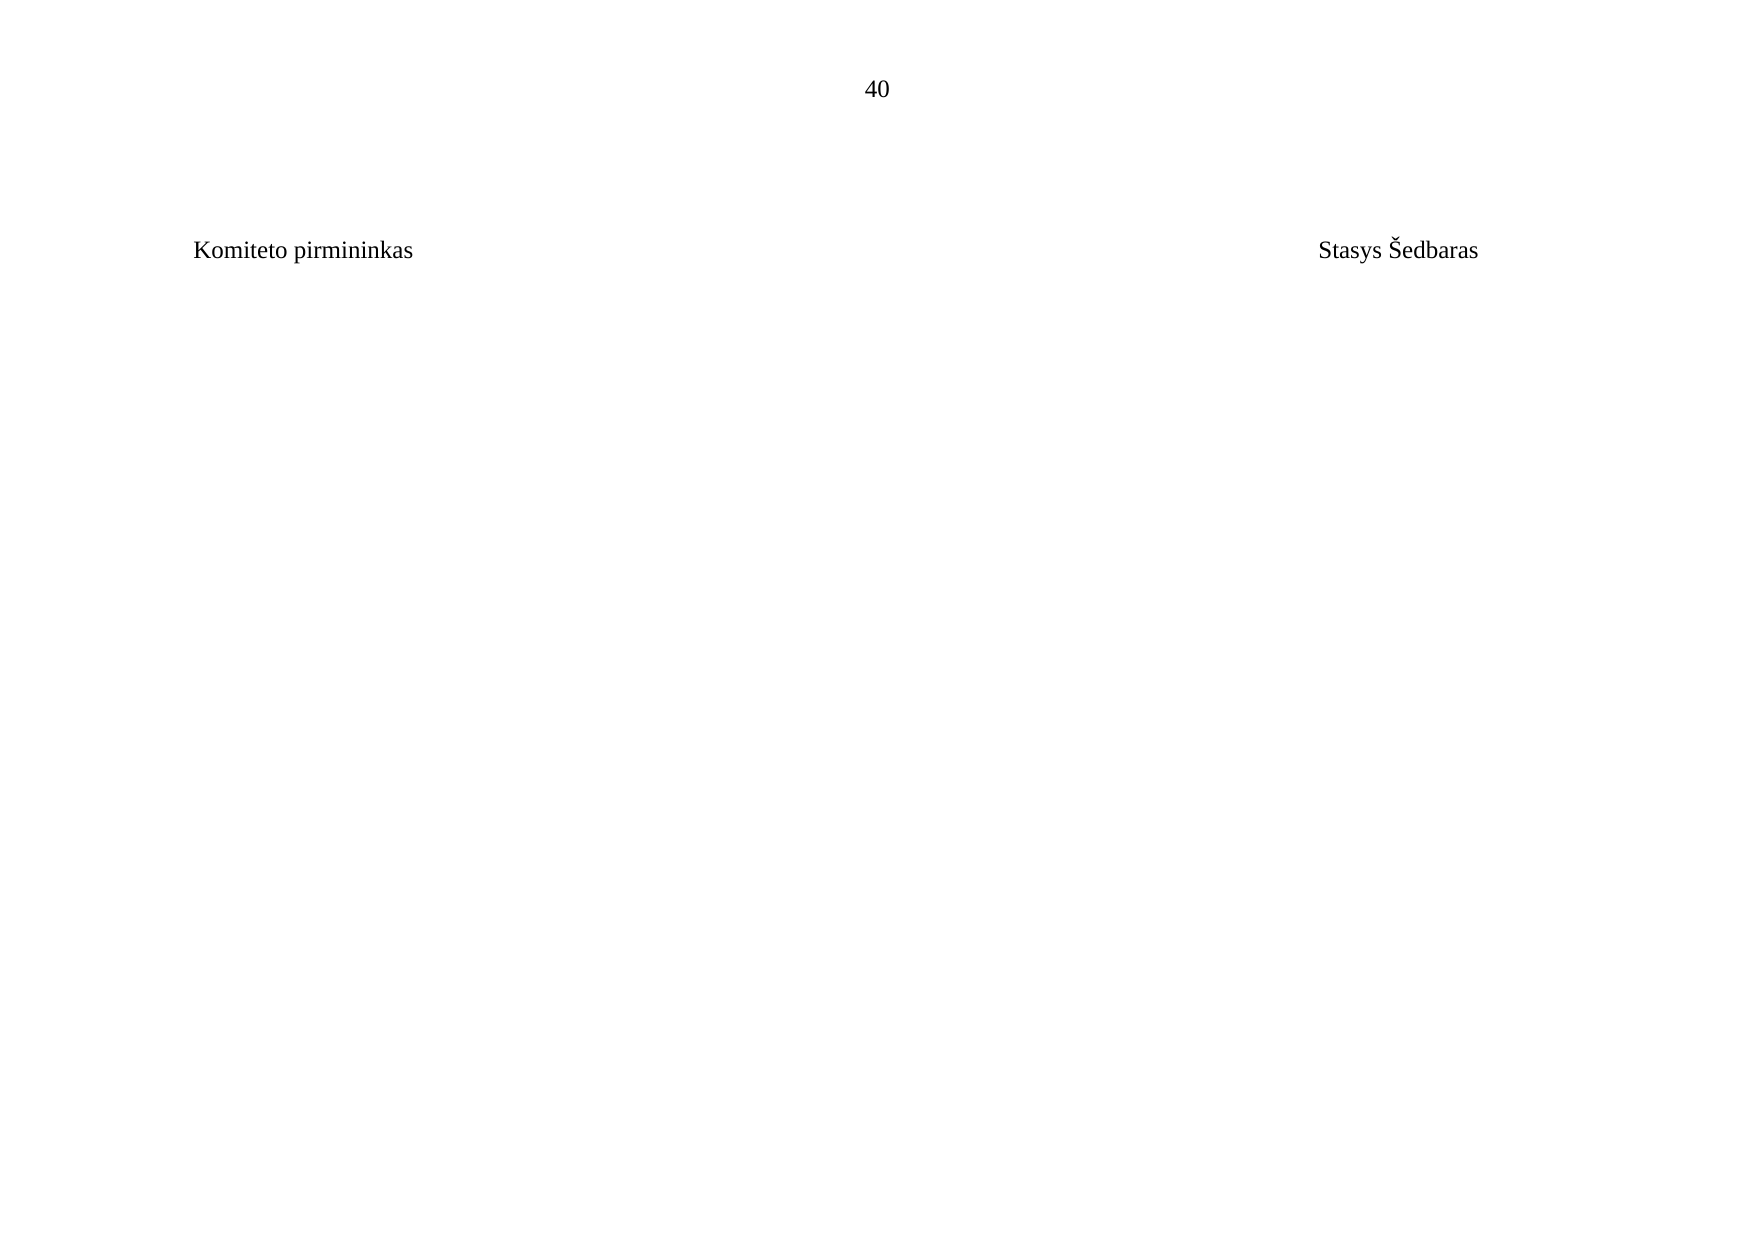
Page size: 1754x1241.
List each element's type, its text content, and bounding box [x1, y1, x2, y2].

text Komiteto pirmininkas Stasys Šedbaras [118, 235, 1636, 263]
